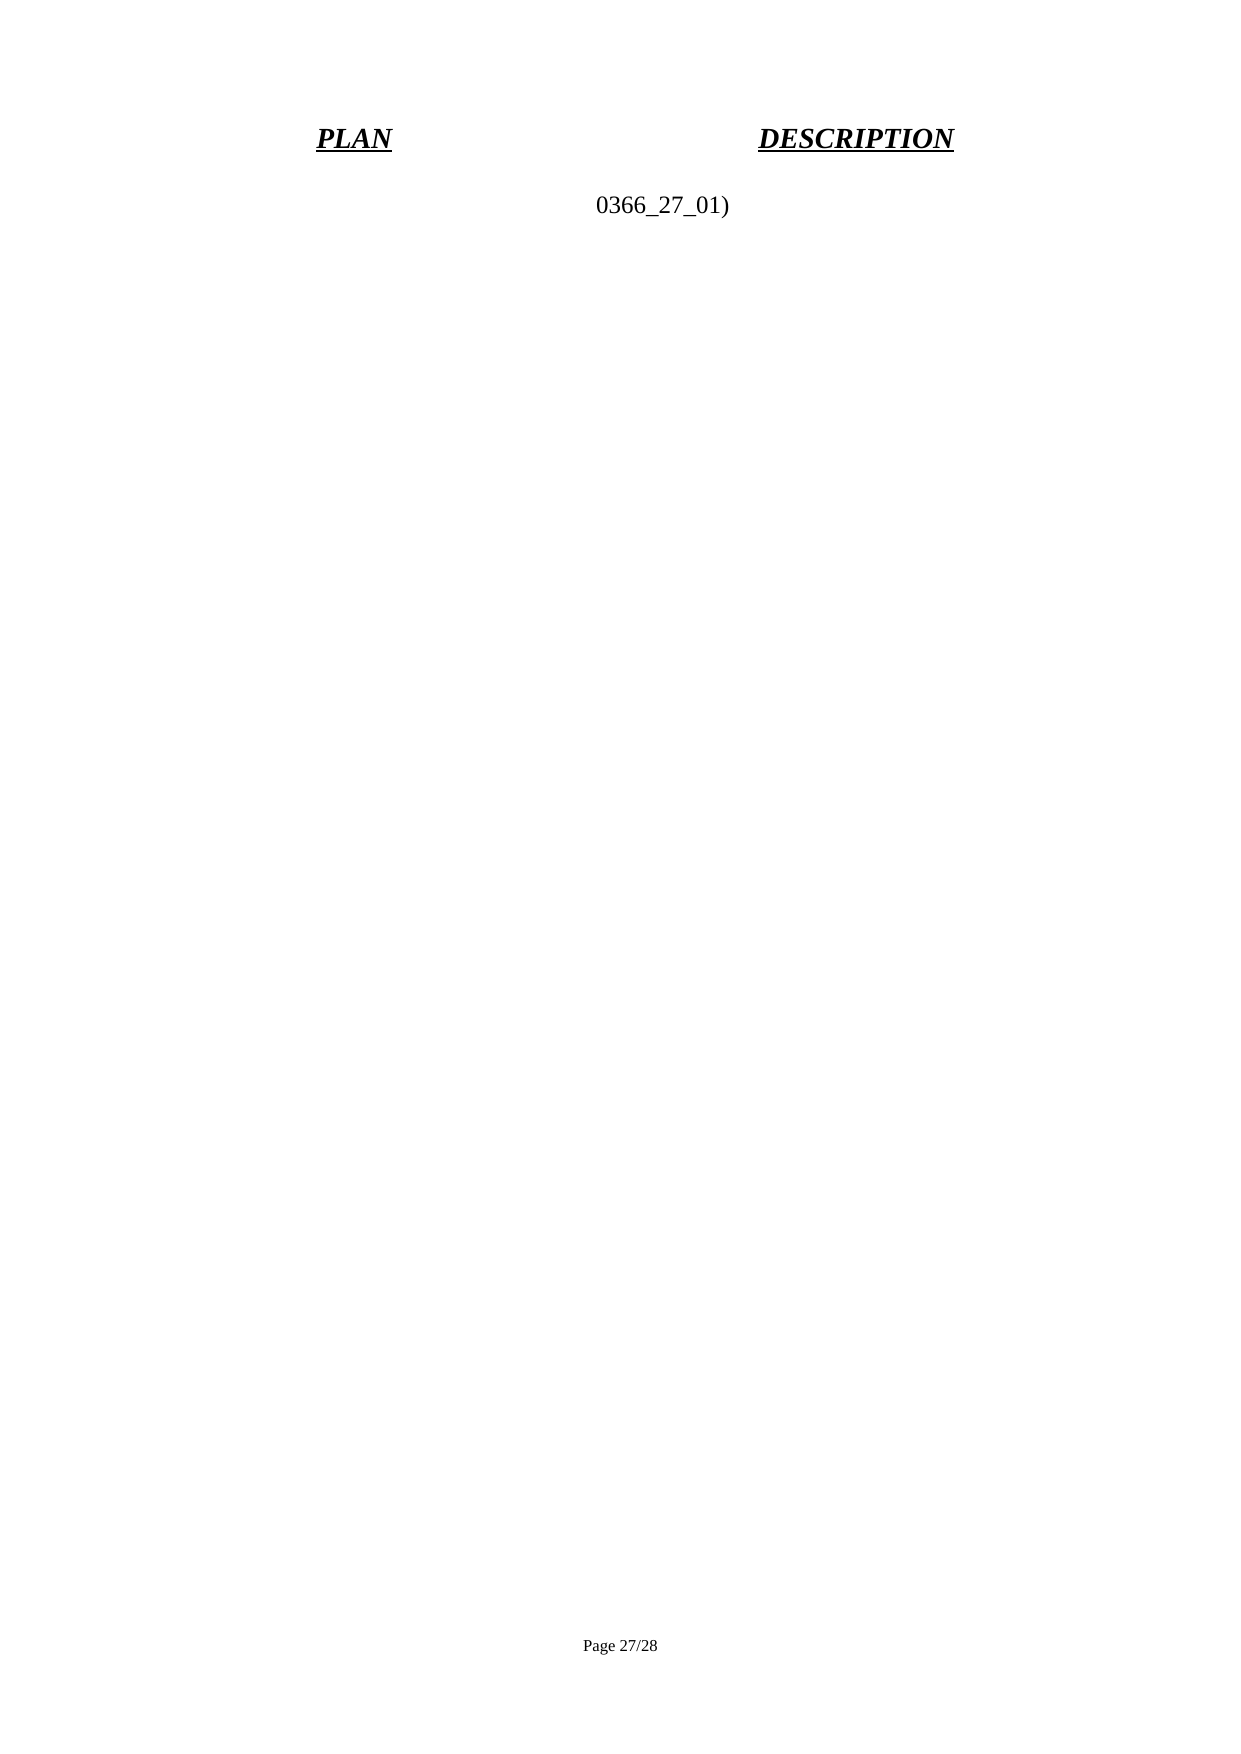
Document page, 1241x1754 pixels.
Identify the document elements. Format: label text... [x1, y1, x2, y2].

table_header PLAN [118, 118, 593, 187]
table_cell [593, 252, 1122, 316]
table_cell [118, 252, 593, 316]
table_cell 0366_27_01) [593, 188, 1122, 252]
table_header DESCRIPTION [593, 118, 1122, 187]
table_cell [118, 188, 593, 252]
